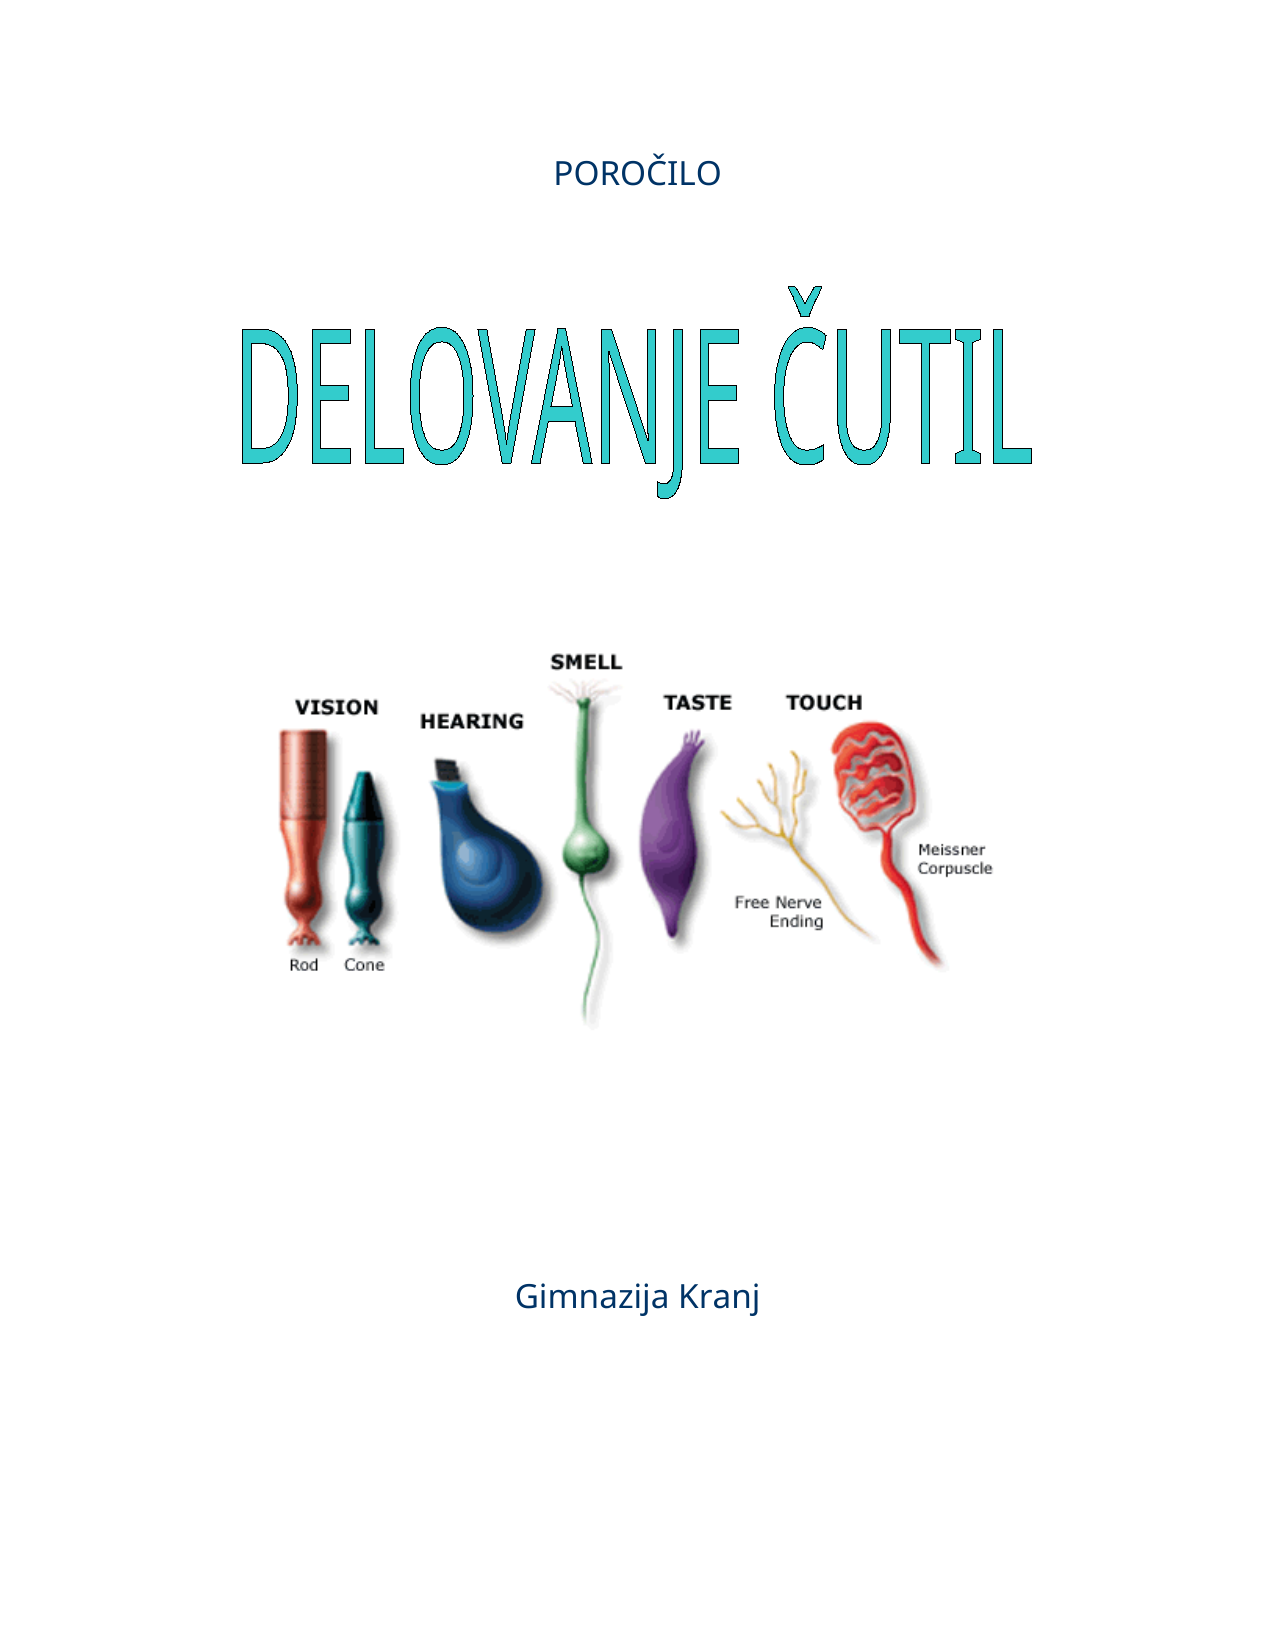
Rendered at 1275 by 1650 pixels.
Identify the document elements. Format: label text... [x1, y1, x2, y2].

picture [277, 635, 998, 1046]
text POROČILO [148, 150, 1127, 195]
text Gimnazija Kranj [148, 1273, 1127, 1319]
